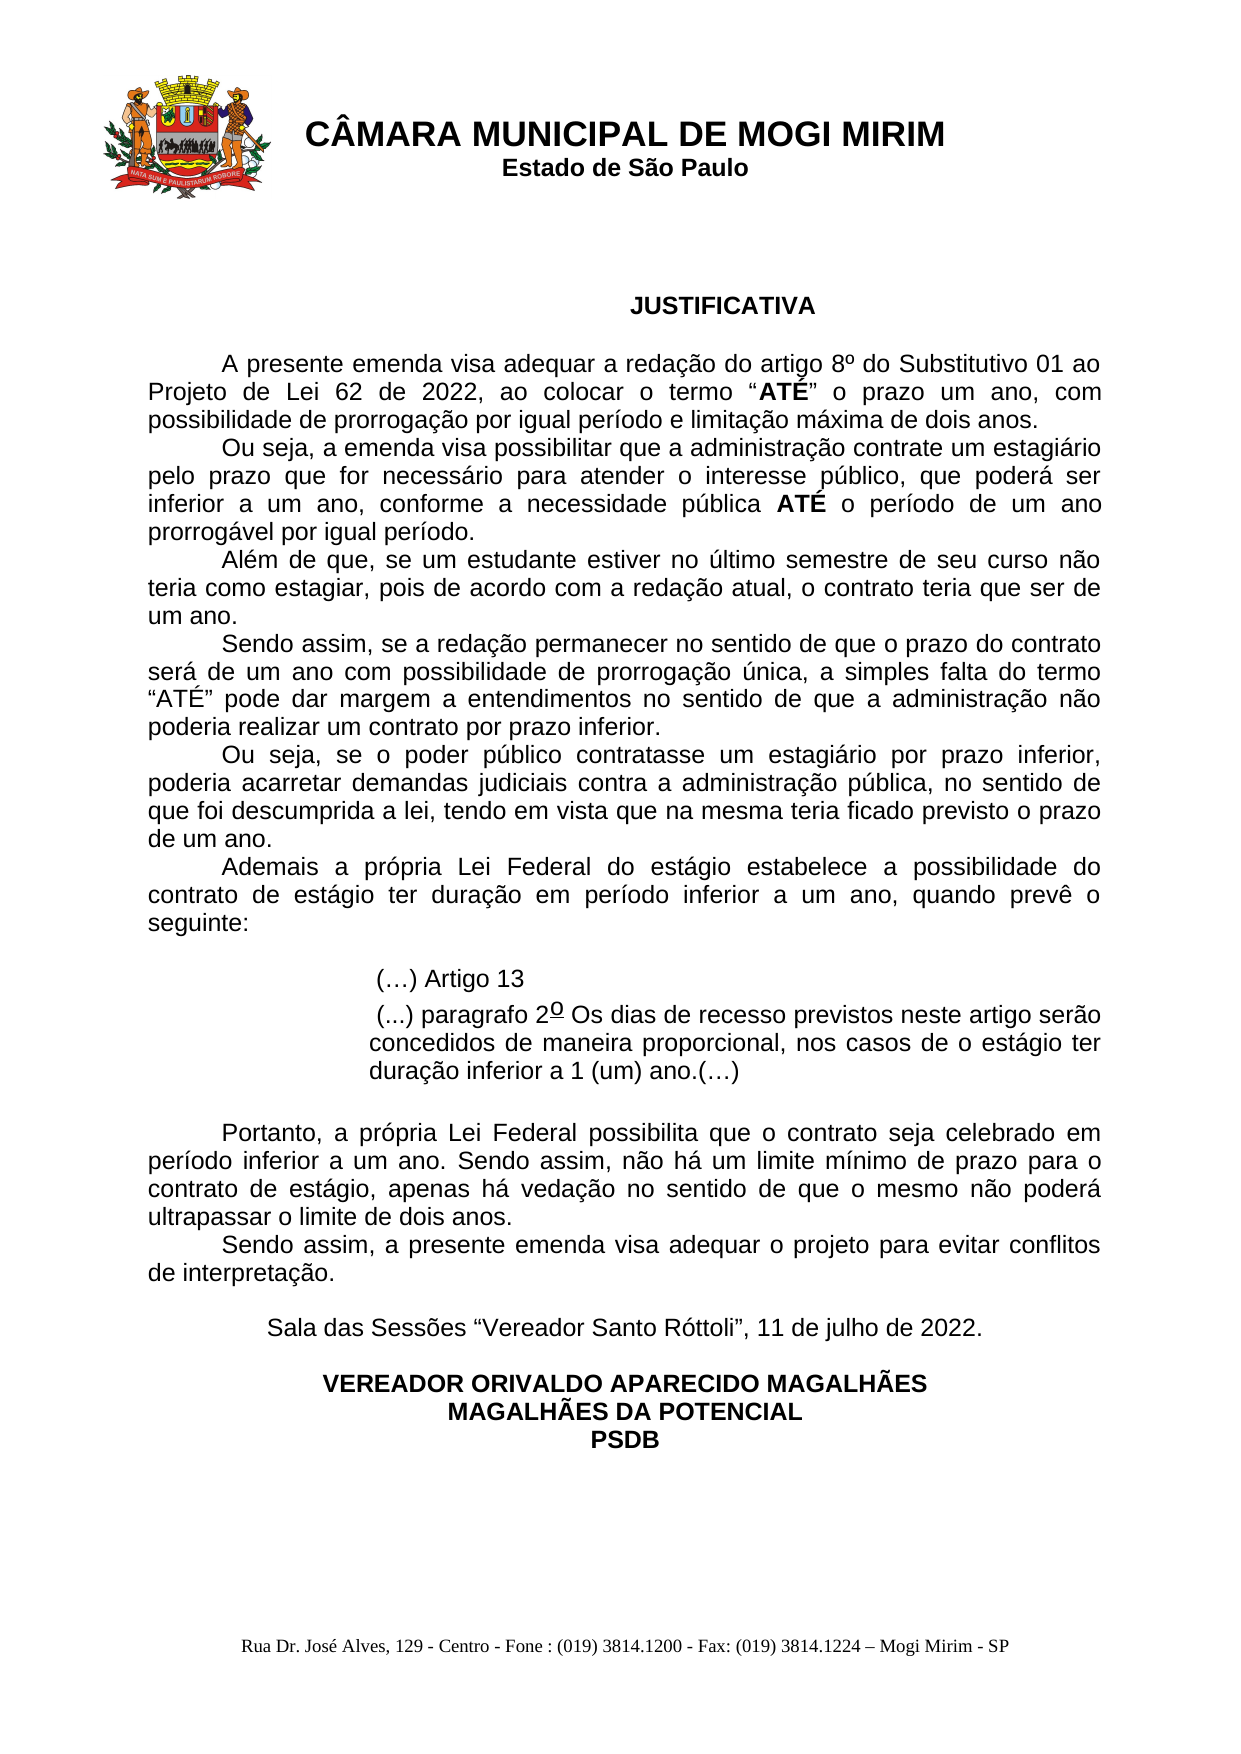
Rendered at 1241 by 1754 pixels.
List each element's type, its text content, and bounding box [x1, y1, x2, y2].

text A presente emenda visa adequar a redação do artigo 8º do Substitutivo 01 ao Projeto de Lei 62 de 2022, ao colocar o termo “ATÉ” o prazo um ano, com possibilidade de prorrogação por igual período e limitação máxima de dois anos. [148, 350, 1103, 434]
text VEREADOR ORIVALDO APARECIDO MAGALHÃES [148, 1370, 1103, 1398]
text Além de que, se um estudante estiver no último semestre de seu curso não teria como estagiar, pois de acordo com a redação atual, o contrato teria que ser de um ano. [148, 546, 1103, 629]
text Ademais a própria Lei Federal do estágio estabelece a possibilidade do contrato de estágio ter duração em período inferior a um ano, quando prevê o seguinte: [148, 853, 1103, 937]
text (...) paragrafo 2o Os dias de recesso previstos neste artigo serão concedidos de maneira proporcional, nos casos de o estágio ter duração inferior a 1 (um) ano.(…) [369, 993, 1103, 1085]
text Sendo assim, a presente emenda visa adequar o projeto para evitar conflitos de interpretação. [148, 1230, 1103, 1286]
text Ou seja, se o poder público contratasse um estagiário por prazo inferior, poderia acarretar demandas judiciais contra a administração pública, no sentido de que foi descumprida a lei, tendo em vista que na mesma teria ficado previsto o prazo de um ano. [148, 741, 1103, 853]
text (…) Artigo 13 [369, 965, 1103, 993]
text MAGALHÃES DA POTENCIAL [148, 1398, 1103, 1426]
text Portanto, a própria Lei Federal possibilita que o contrato seja celebrado em período inferior a um ano. Sendo assim, não há um limite mínimo de prazo para o contrato de estágio, apenas há vedação no sentido de que o mesmo não poderá ultrapassar o limite de dois anos. [148, 1119, 1103, 1230]
text PSDB [148, 1426, 1103, 1454]
text JUSTIFICATIVA [148, 292, 1103, 320]
text Sala das Sessões “Vereador Santo Róttoli”, 11 de julho de 2022. [148, 1314, 1103, 1342]
text Sendo assim, se a redação permanecer no sentido de que o prazo do contrato será de um ano com possibilidade de prorrogação única, a simples falta do termo “ATÉ” pode dar margem a entendimentos no sentido de que a administração não poderia realizar um contrato por prazo inferior. [148, 629, 1103, 741]
picture [102, 75, 272, 199]
text Ou seja, a emenda visa possibilitar que a administração contrate um estagiário pelo prazo que for necessário para atender o interesse público, que poderá ser inferior a um ano, conforme a necessidade pública ATÉ o período de um ano prorrogável por igual período. [148, 434, 1103, 546]
